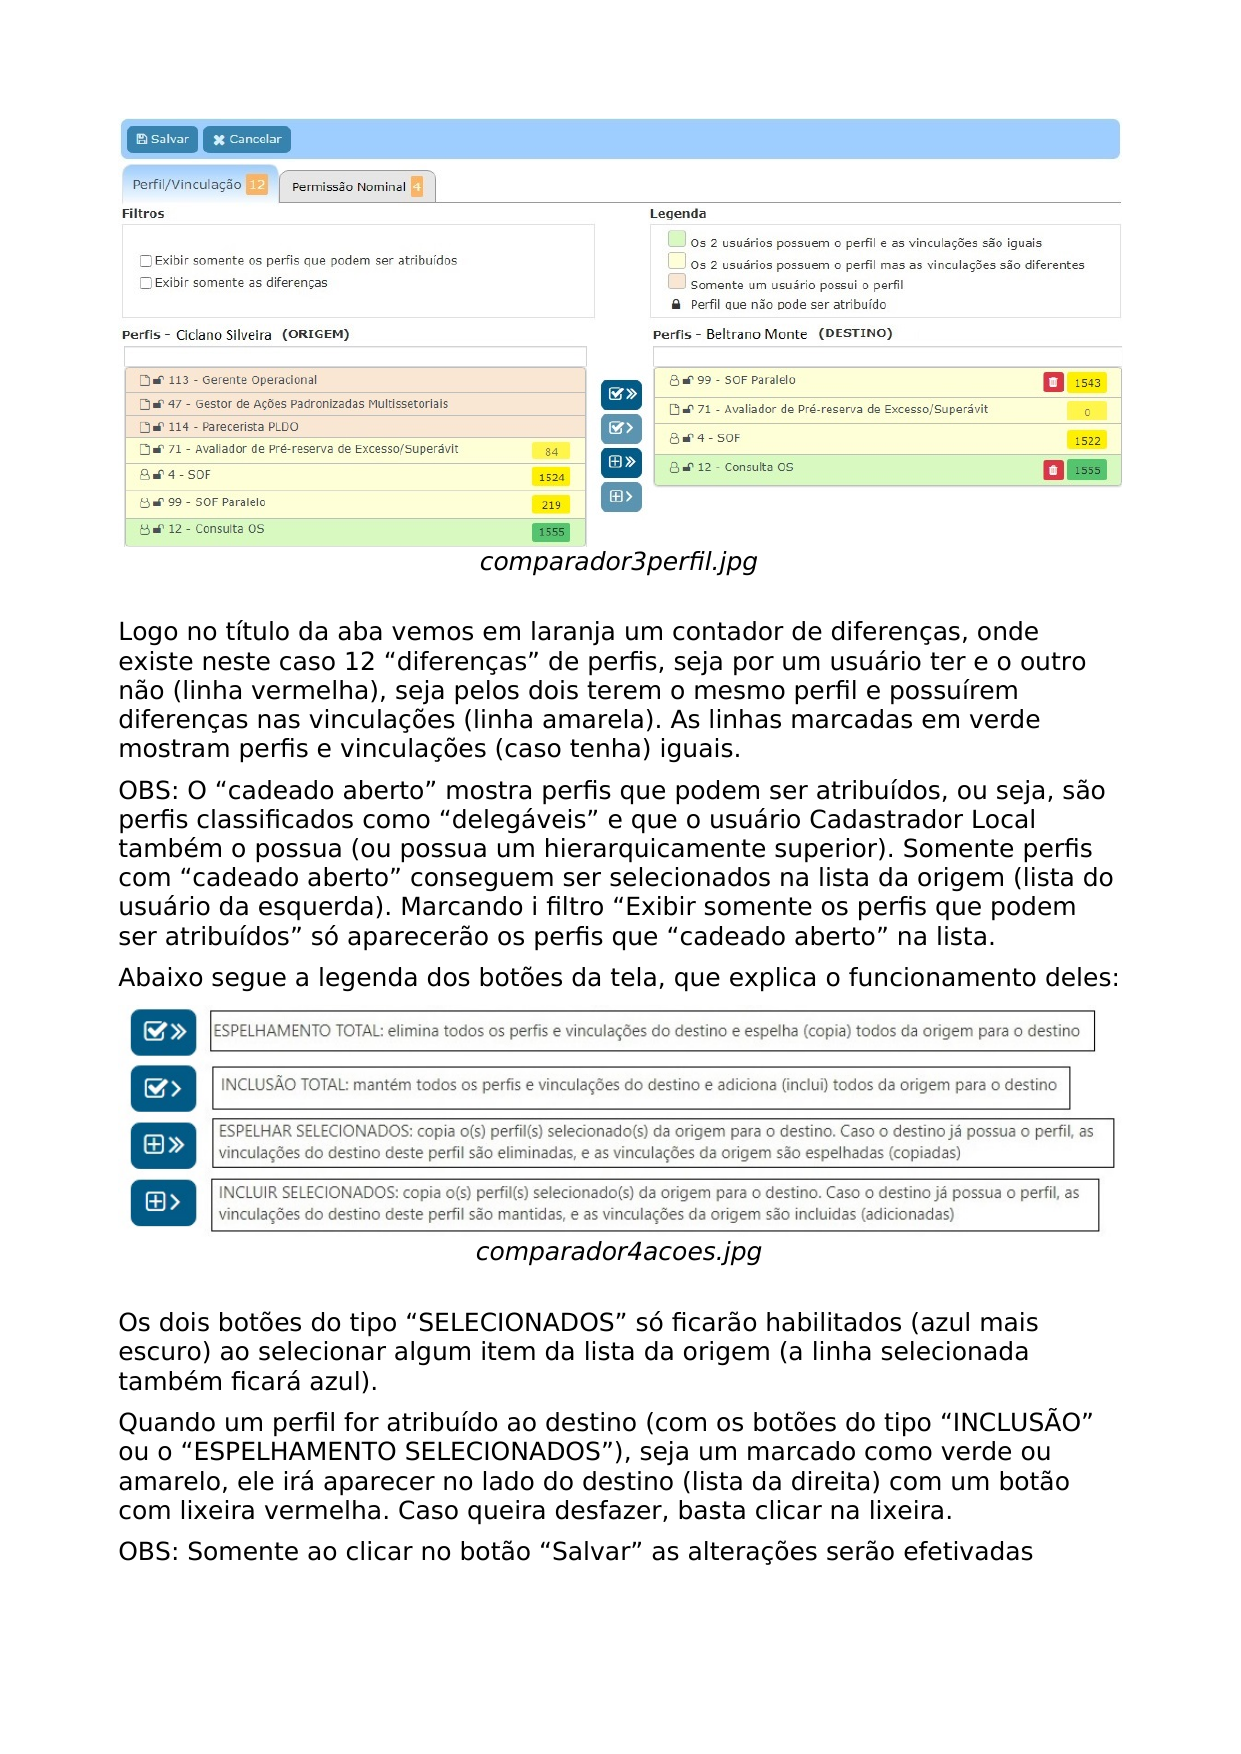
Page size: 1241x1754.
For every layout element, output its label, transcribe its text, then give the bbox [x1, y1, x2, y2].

text comparador3perfil.jpg [118, 547, 1122, 576]
picture [118, 1005, 1123, 1238]
text Quando um perfil for atribuído ao destino (com os botões do tipo “INCLUSÃO” ou o “ESPELHAMENTO SELECIONADOS”), seja um marcado como verde ou amarelo, ele irá aparecer no lado do destino (lista da direita) com um botão com lixeira vermelha. Caso queira desfazer, basta clicar na lixeira. [118, 1408, 1122, 1525]
text Os dois botões do tipo “SELECIONADOS” só ficarão habilitados (azul mais escuro) ao selecionar algum item da lista da origem (a linha selecionada também ficará azul). [118, 1308, 1122, 1396]
text Logo no título da aba vemos em laranja um contador de diferenças, onde existe neste caso 12 “diferenças” de perfis, seja por um usuário ter e o outro não (linha vermelha), seja pelos dois terem o mesmo perfil e possuírem diferenças nas vinculações (linha amarela). As linhas marcadas em verde mostram perfis e vinculações (caso tenha) iguais. [118, 617, 1122, 763]
text Abaixo segue a legenda dos botões da tela, que explica o funcionamento deles: [118, 963, 1122, 992]
text comparador4acoes.jpg [118, 1238, 1122, 1267]
text OBS: Somente ao clicar no botão “Salvar” as alterações serão efetivadas [118, 1537, 1122, 1567]
picture [118, 118, 1123, 547]
text OBS: O “cadeado aberto” mostra perfis que podem ser atribuídos, ou seja, são perfis classificados como “delegáveis” e que o usuário Cadastrador Local também o possua (ou possua um hierarquicamente superior). Somente perfis com “cadeado aberto” conseguem ser selecionados na lista da origem (lista do usuário da esquerda). Marcando i filtro “Exibir somente os perfis que podem ser atribuídos” só aparecerão os perfis que “cadeado aberto” na lista. [118, 776, 1122, 951]
